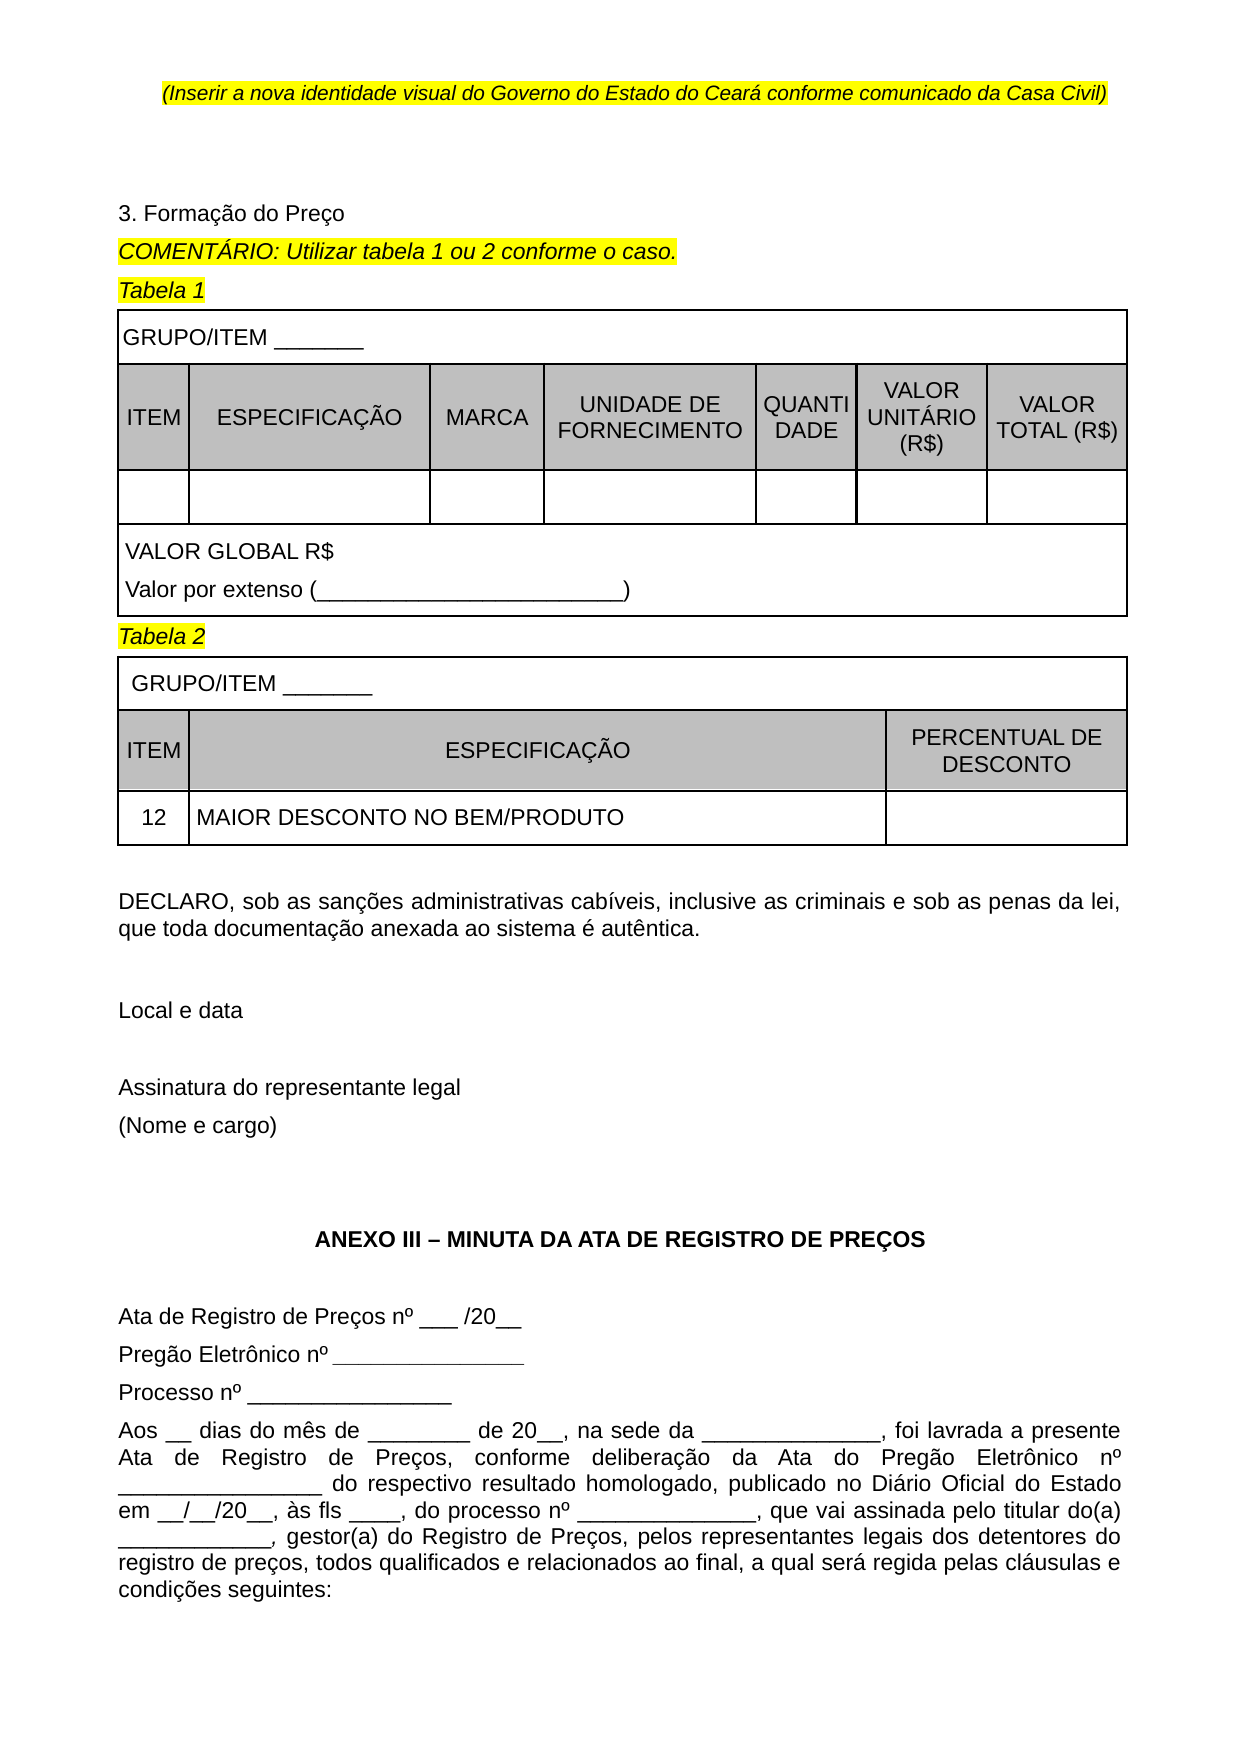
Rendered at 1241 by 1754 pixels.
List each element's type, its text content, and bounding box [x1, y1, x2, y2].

table_cell MARCA [431, 365, 543, 469]
text Tabela 2 [118, 623, 1122, 649]
table_cell 12 [119, 792, 188, 843]
table_cell ITEM [119, 365, 188, 469]
text (Nome e cargo) [118, 1112, 1122, 1138]
table_cell UNIDADE DE FORNECIMENTO [545, 365, 755, 469]
text Pregão Eletrônico nº _______________ [118, 1341, 1122, 1367]
text ANEXO III – MINUTA DA ATA DE REGISTRO DE PREÇOS [118, 1226, 1122, 1253]
text Local e data [118, 997, 1122, 1023]
text COMENTÁRIO: Utilizar tabela 1 ou 2 conforme o caso. [118, 238, 1122, 265]
text Ata de Registro de Preços nº ___ /20__ [118, 1303, 1122, 1329]
text DECLARO, sob as sanções administrativas cabíveis, inclusive as criminais e sob as penas da lei, que toda documentação anexada ao sistema é autêntica. [118, 888, 1122, 941]
table_cell ITEM [119, 711, 188, 789]
text Tabela 1 [118, 277, 1122, 303]
table_cell QUANTIDADE [757, 365, 855, 469]
text Processo nº ________________ [118, 1379, 1122, 1406]
table_cell VALOR TOTAL (R$) [988, 365, 1126, 469]
table_cell [190, 471, 429, 523]
text 3. Formação do Preço [118, 200, 1122, 226]
table_cell ESPECIFICAÇÃO [190, 365, 429, 469]
table_cell [757, 471, 855, 523]
table_cell [545, 471, 755, 523]
table_cell [887, 792, 1126, 843]
table_header GRUPO/ITEM _______ [119, 311, 1126, 363]
table_cell [119, 471, 188, 523]
table_cell VALOR GLOBAL R$ Valor por extenso (________________________) [119, 525, 1126, 615]
text Assinatura do representante legal [118, 1073, 1122, 1100]
table_cell VALOR UNITÁRIO (R$) [858, 365, 986, 469]
table_cell MAIOR DESCONTO NO BEM/PRODUTO [190, 792, 885, 843]
table_cell [988, 471, 1126, 523]
text Aos __ dias do mês de ________ de 20__, na sede da ______________, foi lavrada a presente Ata de Registro de Preços, conforme deliberação da Ata do Pregão Eletrônico nº ________________ do respectivo resultado homologado, publicado no Diário Oficial do Estado em __/__/20__, às fls ____, do processo nº ______________, que vai assinada pelo titular do(a) ____________, gestor(a) do Registro de Preços, pelos representantes legais dos detentores do registro de preços, todos qualificados e relacionados ao final, a qual será regida pelas cláusulas e condições seguintes: [118, 1417, 1122, 1602]
table_header GRUPO/ITEM _______ [119, 658, 1126, 709]
table_cell [431, 471, 543, 523]
table_cell ESPECIFICAÇÃO [190, 711, 885, 789]
table_cell [858, 471, 986, 523]
table_cell PERCENTUAL DE DESCONTO [887, 711, 1126, 789]
